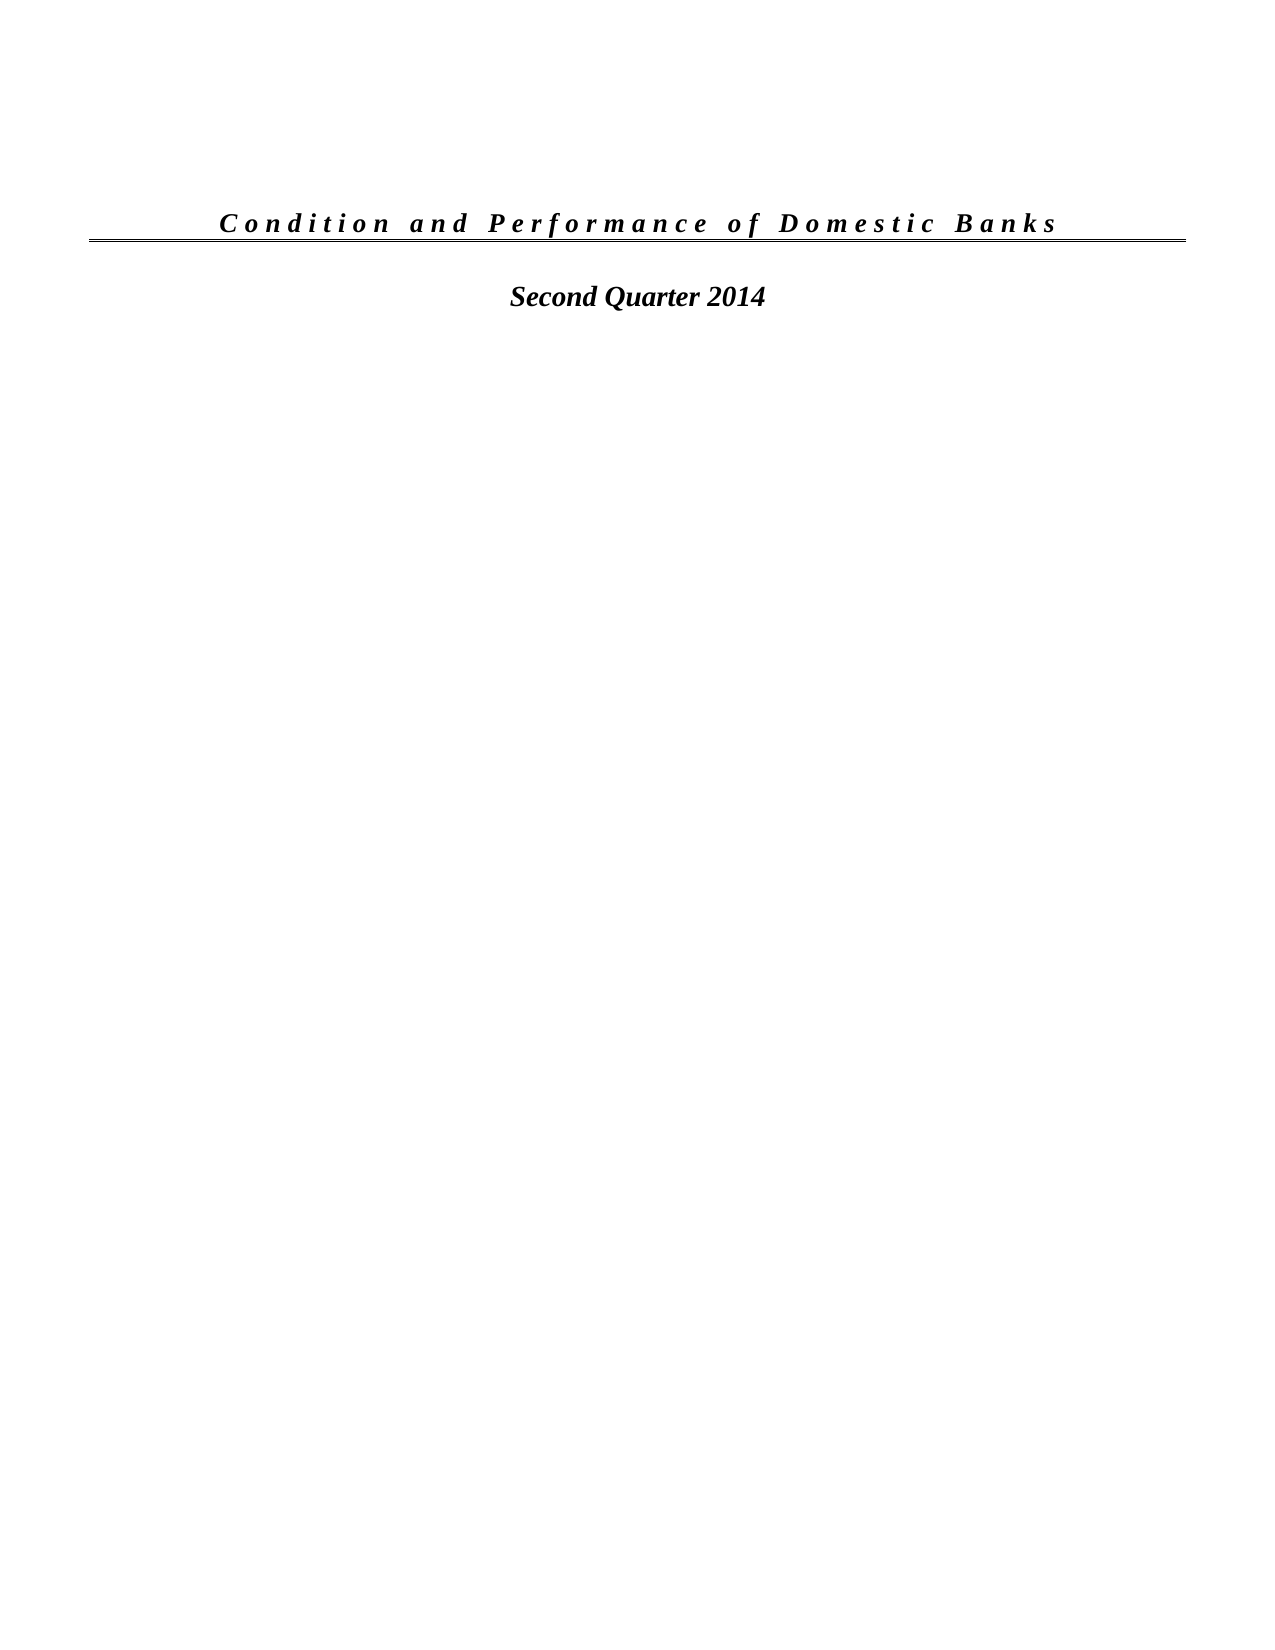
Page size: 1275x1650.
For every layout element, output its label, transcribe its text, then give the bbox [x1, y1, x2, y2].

subtitle Condition and Performance of Domestic Banks [89, 173, 1186, 239]
subtitle Second Quarter 2014 [89, 280, 1186, 313]
